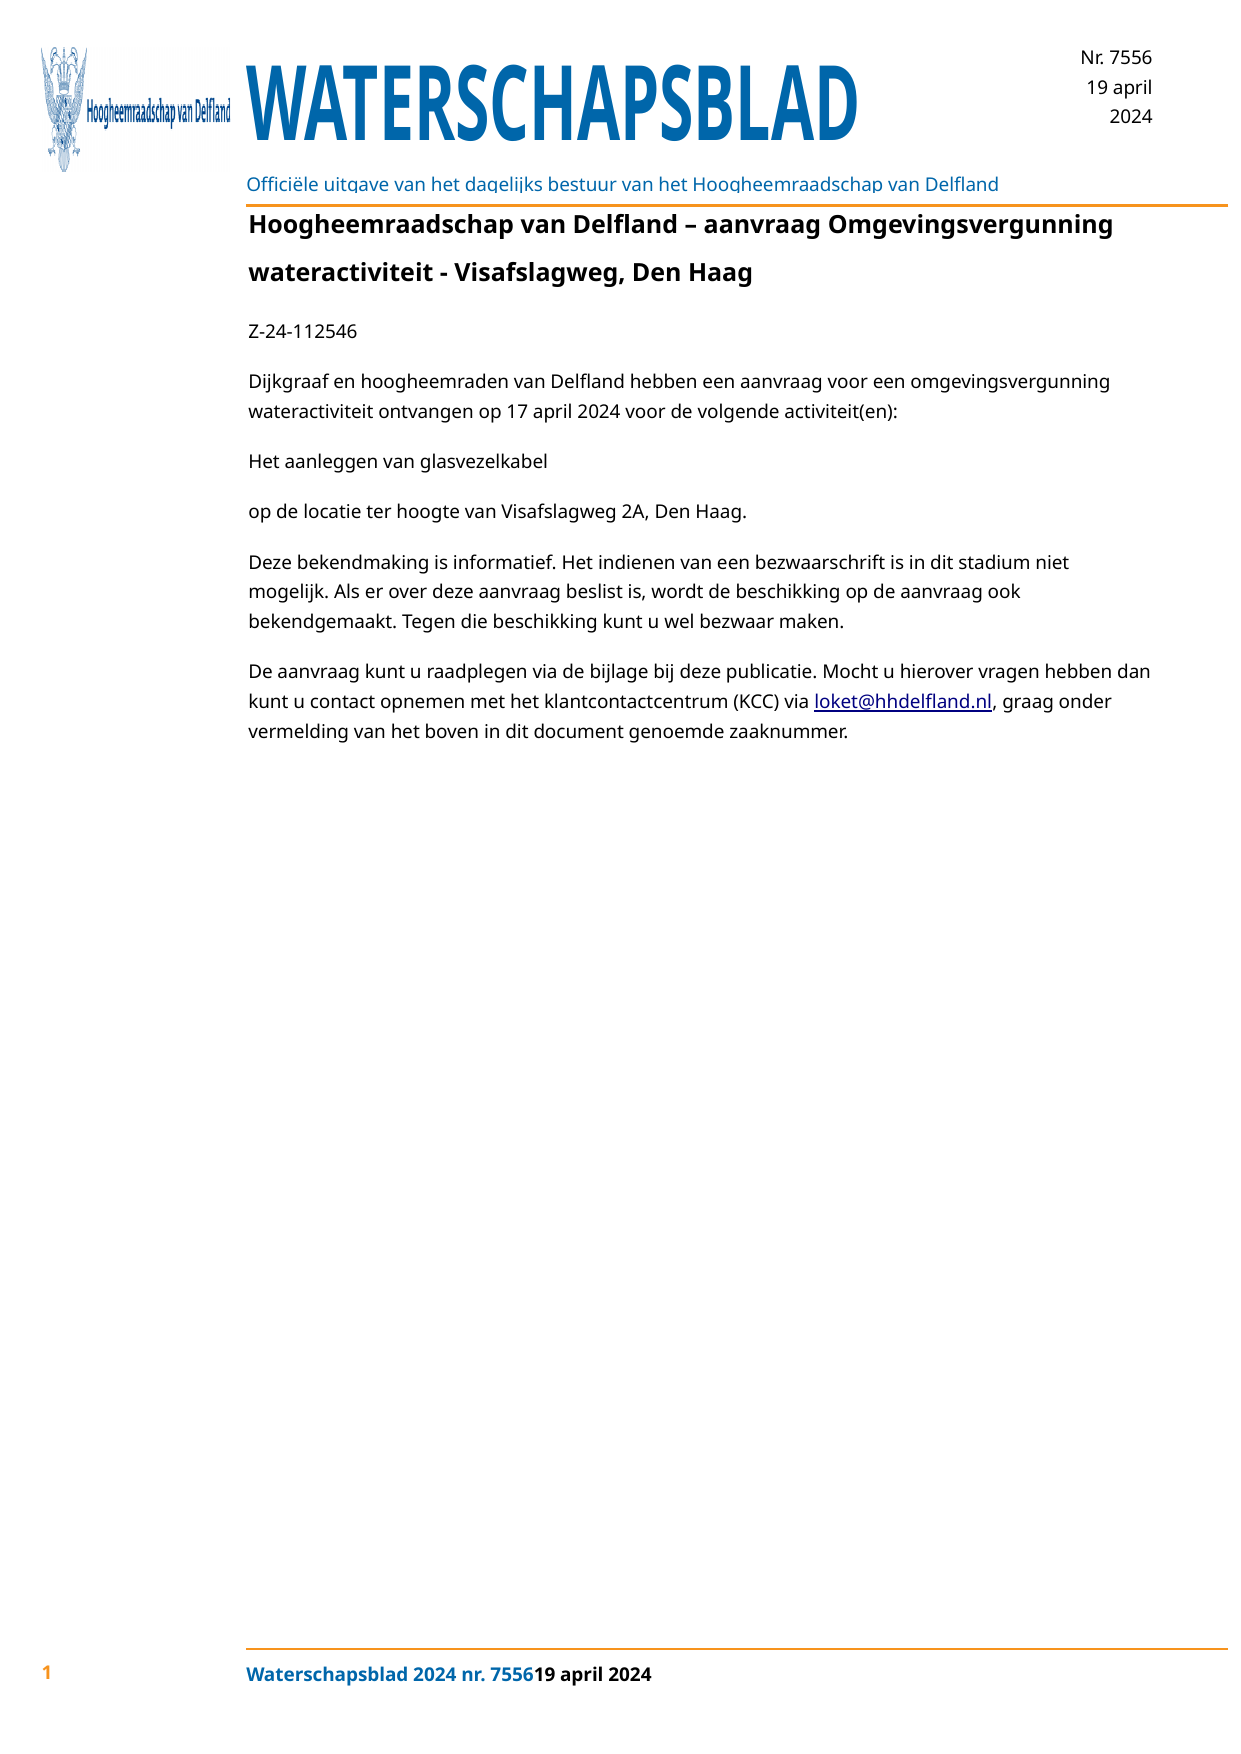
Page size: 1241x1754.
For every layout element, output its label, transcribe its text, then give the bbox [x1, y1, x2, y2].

text Dijkgraaf en hoogheemraden van Delfland hebben een aanvraag voor een omgevingsvergunning wateractiviteit ontvangen op 17 april 2024 voor de volgende activiteit(en): [248, 368, 1152, 424]
picture [41, 47, 231, 172]
text Deze bekendmaking is informatief. Het indienen van een bezwaarschrift is in dit stadium niet mogelijk. Als er over deze aanvraag beslist is, wordt de beschikking op de aanvraag ook bekendgemaakt. Tegen die beschikking kunt u wel bezwaar maken. [248, 549, 1152, 634]
text Het aanleggen van glasvezelkabel [248, 448, 1152, 474]
text Z-24-112546 [248, 318, 1152, 344]
text op de locatie ter hoogte van Visafslagweg 2A, Den Haag. [248, 499, 1152, 524]
text Hoogheemraadschap van Delfland – aanvraag Omgevingsvergunning wateractiviteit - Visafslagweg, Den Haag [248, 207, 1152, 288]
text De aanvraag kunt u raadplegen via de bijlage bij deze publicatie. Mocht u hierover vragen hebben dan kunt u contact opnemen met het klantcontactcentrum (KCC) via loket@hhdelfland.nl, graag onder vermelding van het boven in dit document genoemde zaaknummer. [248, 659, 1152, 744]
